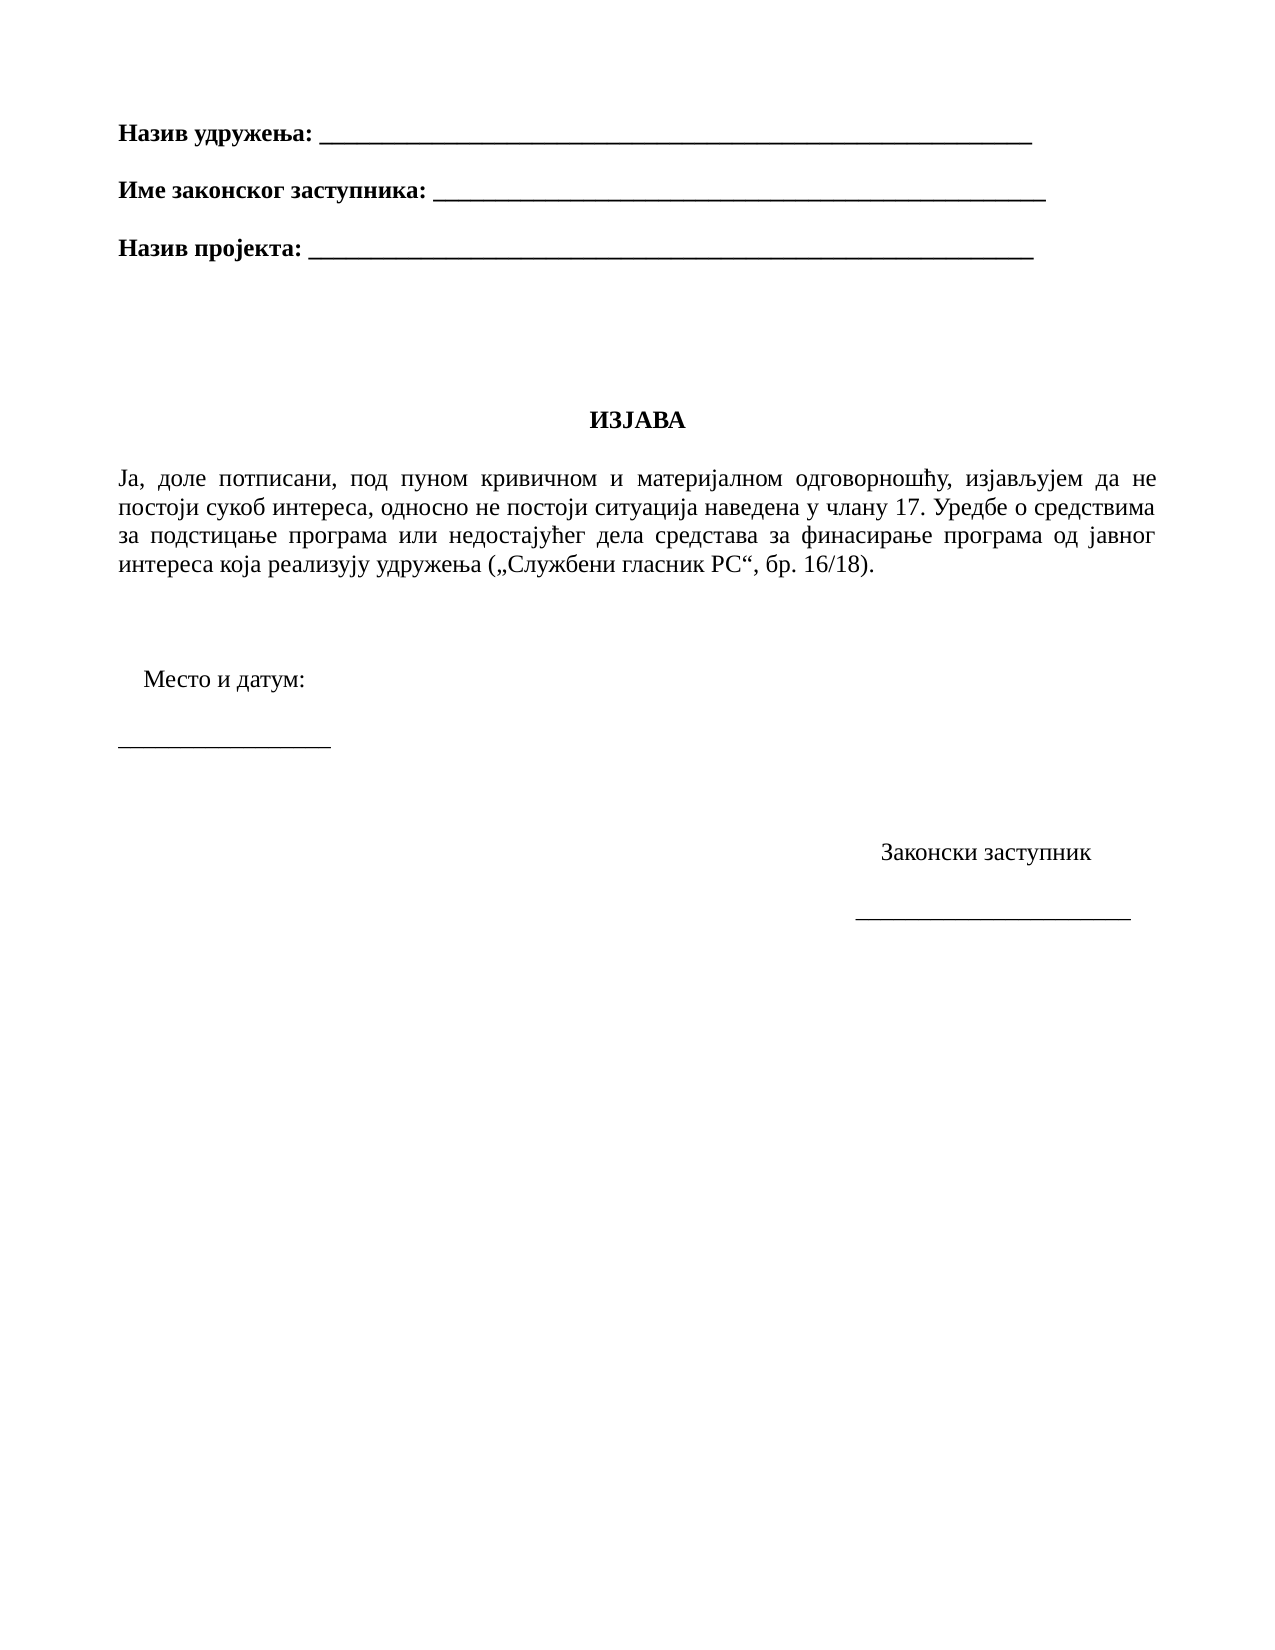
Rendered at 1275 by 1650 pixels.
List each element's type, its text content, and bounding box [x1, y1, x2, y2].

text Име законског заступника: _________________________________________________ [118, 176, 1157, 204]
text _________________ [118, 722, 1157, 751]
text Назив удружења: _________________________________________________________ [118, 118, 1157, 147]
text Место и датум: [118, 664, 1157, 693]
text Законски заступник [118, 837, 1157, 866]
text Ја, доле потписани, под пуном кривичном и материјалном одговорношћу, изјављујем да не постоји сукоб интереса, односно не постоји ситуација наведена у члану 17. Уредбе о средствима за подстицање програма или недостајућег дела средстава за финасирање програма од јавног интереса која реализују удружења („Службени гласник РС“, бр. 16/18). [118, 463, 1157, 578]
text Назив пројекта: __________________________________________________________ [118, 233, 1157, 262]
text ______________________ [118, 894, 1157, 923]
text ИЗЈАВА [118, 406, 1157, 434]
